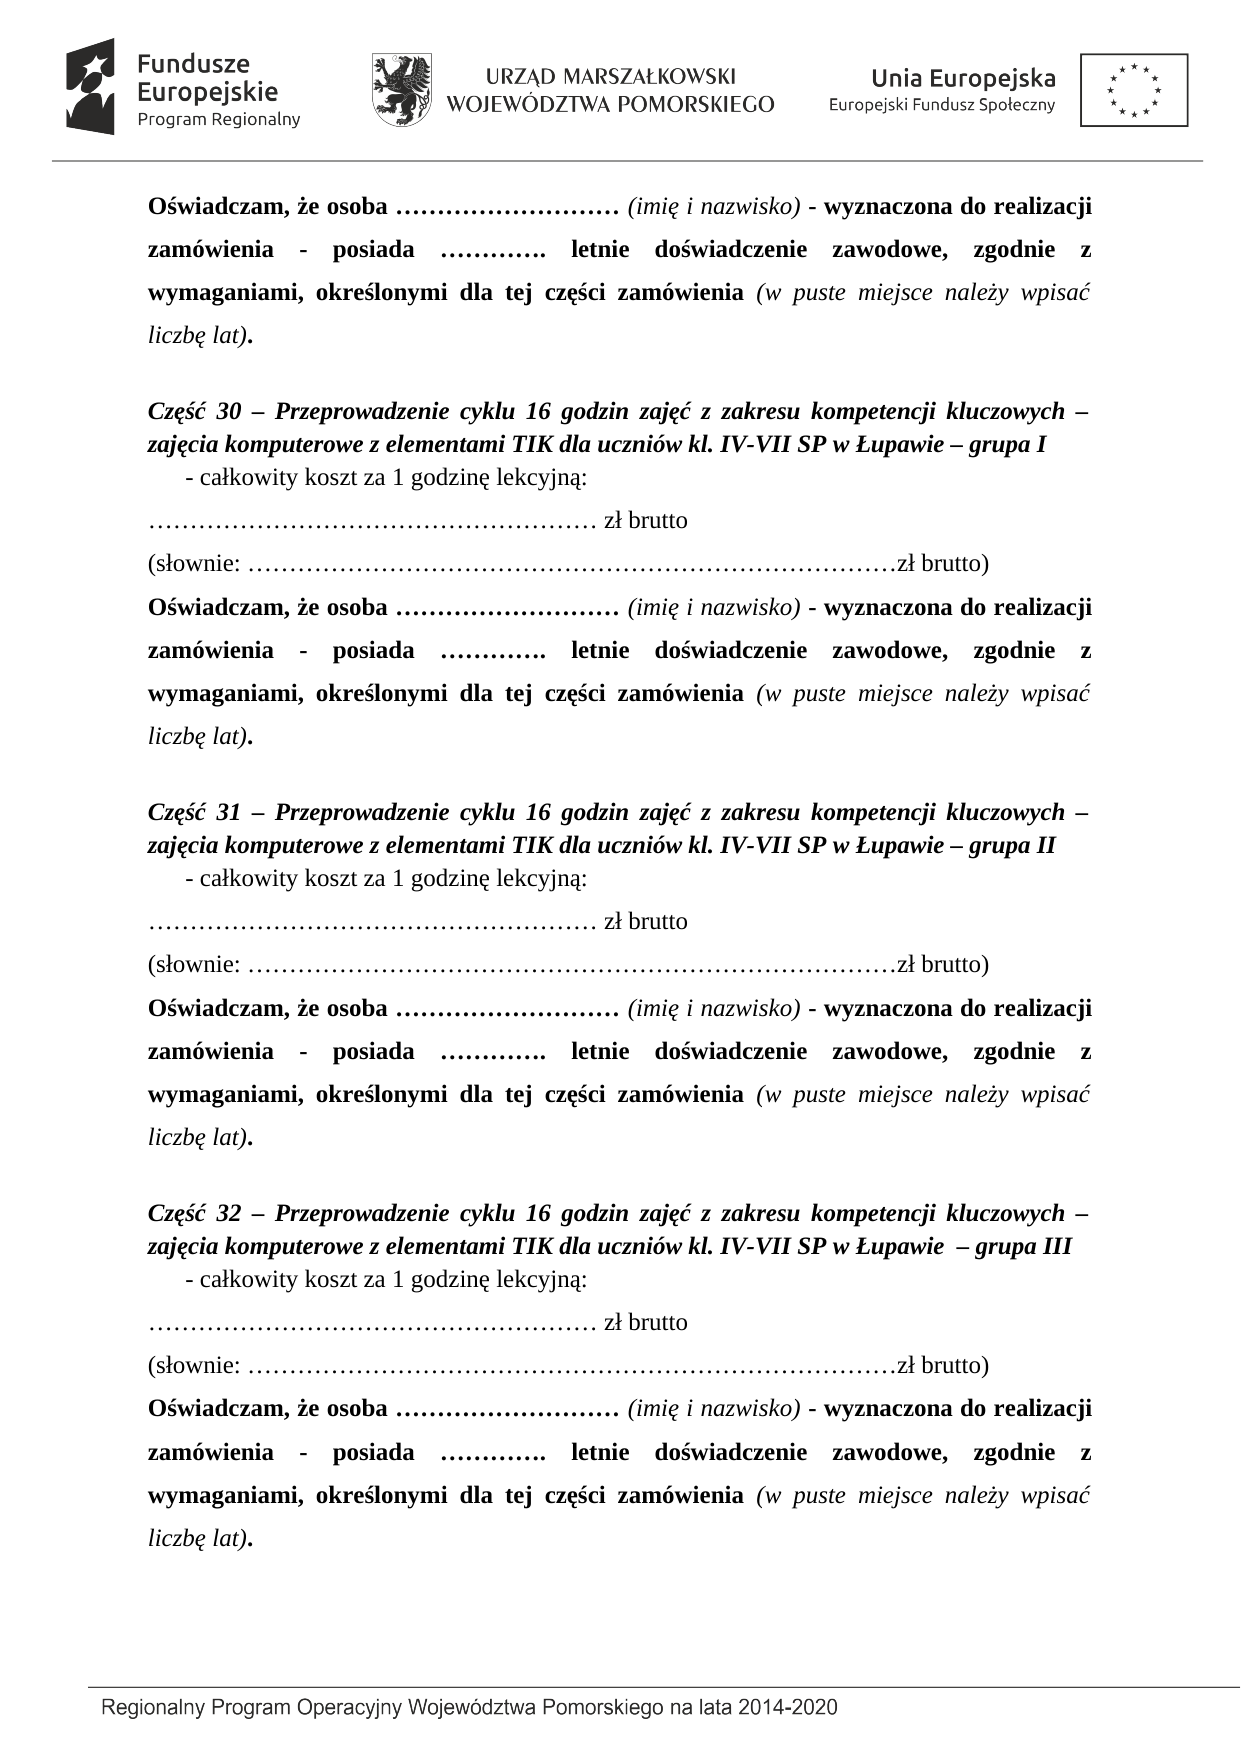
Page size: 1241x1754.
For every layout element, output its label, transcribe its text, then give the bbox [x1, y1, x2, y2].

text Część 32 – Przeprowadzenie cyklu 16 godzin zajęć z zakresu kompetencji kluczowych – zajęcia komputerowe z elementami TIK dla uczniów kl. IV-VII SP w Łupawie – grupa III [148, 1198, 1093, 1260]
text ……………………………………………… zł brutto [148, 906, 1093, 935]
text - całkowity koszt za 1 godzinę lekcyjną: [185, 1264, 1093, 1293]
text Część 31 – Przeprowadzenie cyklu 16 godzin zajęć z zakresu kompetencji kluczowych – zajęcia komputerowe z elementami TIK dla uczniów kl. IV-VII SP w Łupawie – grupa II [148, 797, 1093, 859]
text Oświadczam, że osoba ……………………… (imię i nazwisko) - wyznaczona do realizacji zamówienia - posiada …………. letnie doświadczenie zawodowe, zgodnie z wymaganiami, określonymi dla tej części zamówienia (w puste miejsce należy wpisać liczbę lat). [148, 592, 1093, 750]
text Oświadczam, że osoba ……………………… (imię i nazwisko) - wyznaczona do realizacji zamówienia - posiada …………. letnie doświadczenie zawodowe, zgodnie z wymaganiami, określonymi dla tej części zamówienia (w puste miejsce należy wpisać liczbę lat). [148, 993, 1093, 1151]
text (słownie: ……………………………………………………………………zł brutto) [148, 1350, 1093, 1379]
text - całkowity koszt za 1 godzinę lekcyjną: [185, 462, 1093, 491]
text (słownie: ……………………………………………………………………zł brutto) [148, 949, 1093, 978]
text Część 30 – Przeprowadzenie cyklu 16 godzin zajęć z zakresu kompetencji kluczowych – zajęcia komputerowe z elementami TIK dla uczniów kl. IV-VII SP w Łupawie – grupa I [148, 396, 1093, 458]
text (słownie: ……………………………………………………………………zł brutto) [148, 548, 1093, 577]
text - całkowity koszt za 1 godzinę lekcyjną: [185, 863, 1093, 892]
text ……………………………………………… zł brutto [148, 1307, 1093, 1336]
text ……………………………………………… zł brutto [148, 505, 1093, 534]
text Oświadczam, że osoba ……………………… (imię i nazwisko) - wyznaczona do realizacji zamówienia - posiada …………. letnie doświadczenie zawodowe, zgodnie z wymaganiami, określonymi dla tej części zamówienia (w puste miejsce należy wpisać liczbę lat). [148, 191, 1093, 349]
text Oświadczam, że osoba ……………………… (imię i nazwisko) - wyznaczona do realizacji zamówienia - posiada …………. letnie doświadczenie zawodowe, zgodnie z wymaganiami, określonymi dla tej części zamówienia (w puste miejsce należy wpisać liczbę lat). [148, 1393, 1093, 1552]
